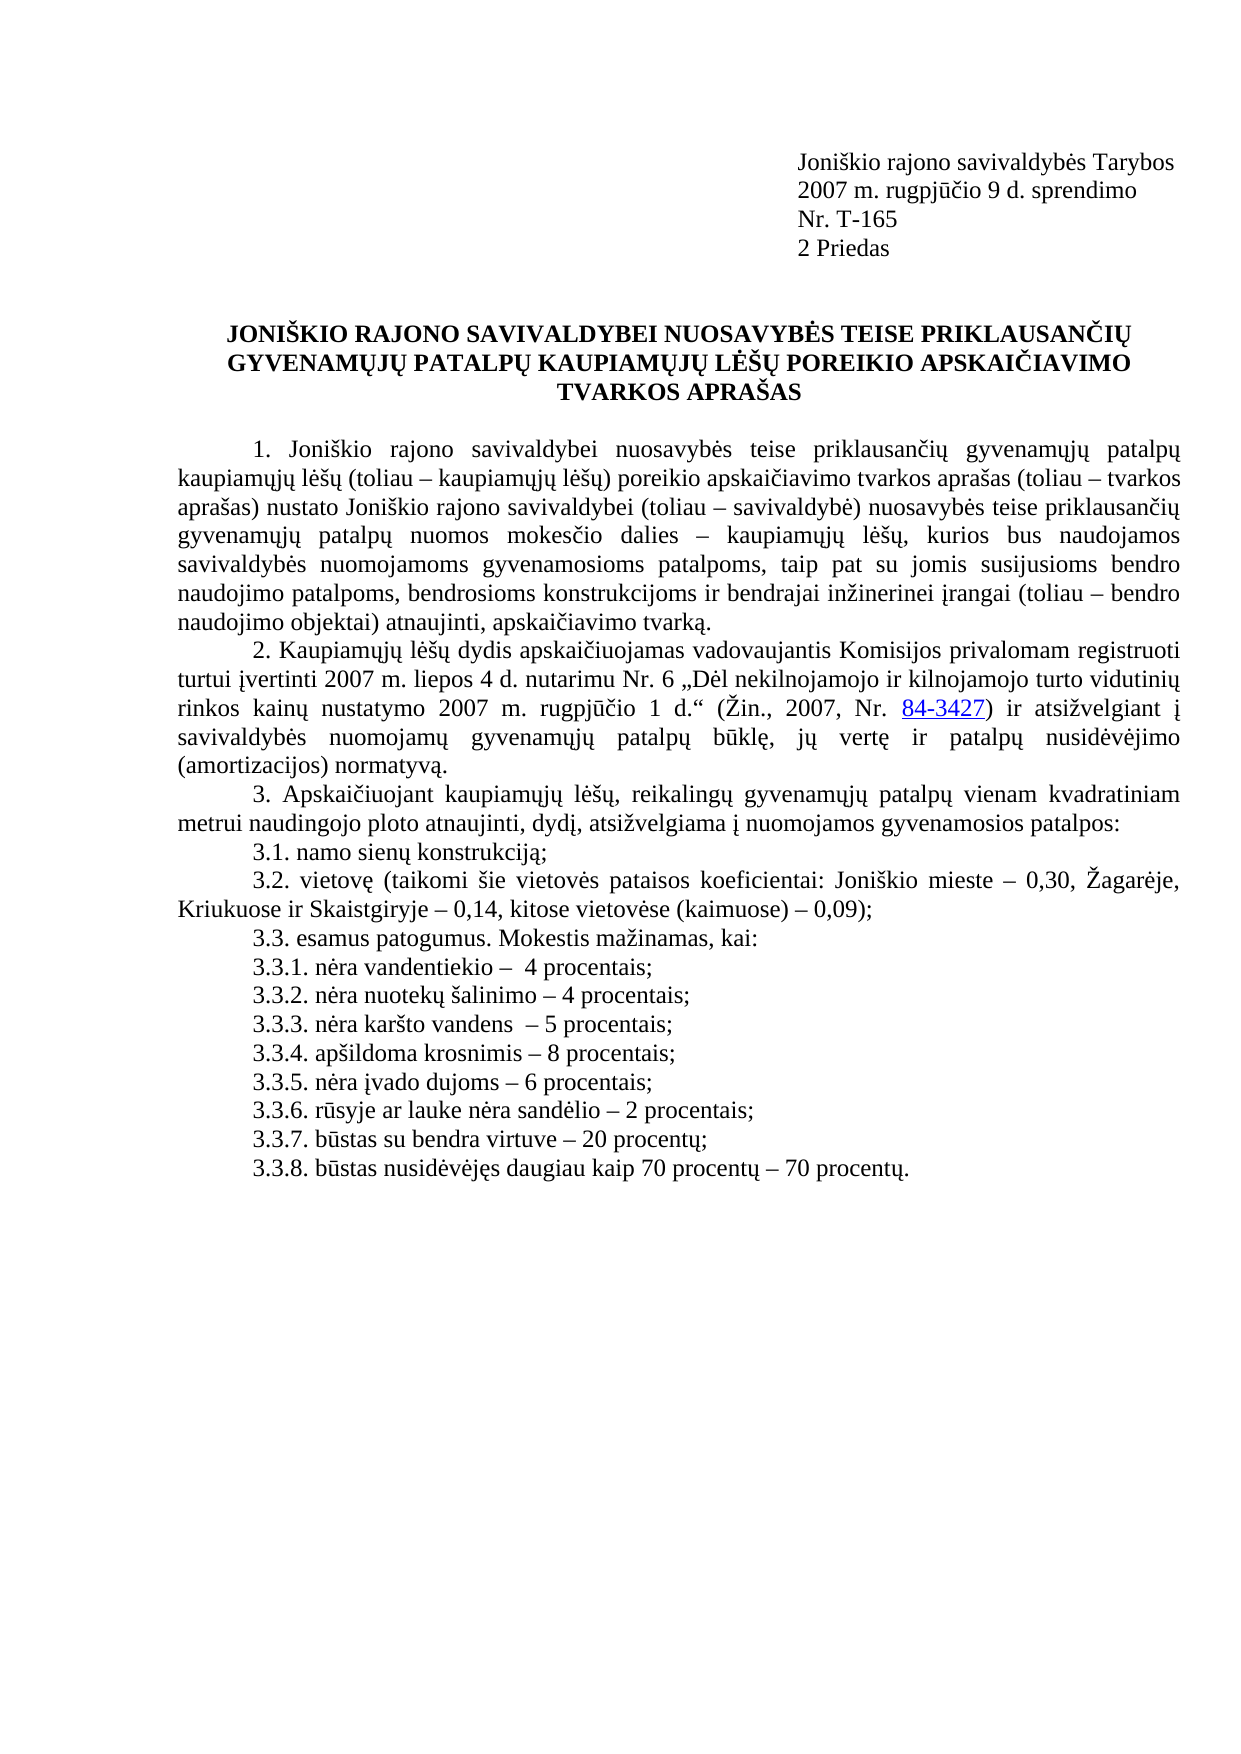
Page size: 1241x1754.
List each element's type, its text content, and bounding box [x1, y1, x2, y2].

text 3.1. namo sienų konstrukciją; [177, 837, 1181, 866]
text 3. Apskaičiuojant kaupiamųjų lėšų, reikalingų gyvenamųjų patalpų vienam kvadratiniam metrui naudingojo ploto atnaujinti, dydį, atsižvelgiama į nuomojamos gyvenamosios patalpos: [177, 779, 1181, 837]
text 3.3.6. rūsyje ar lauke nėra sandėlio – 2 procentais; [177, 1096, 1181, 1124]
text 1. Joniškio rajono savivaldybei nuosavybės teise priklausančių gyvenamųjų patalpų kaupiamųjų lėšų (toliau – kaupiamųjų lėšų) poreikio apskaičiavimo tvarkos aprašas (toliau – tvarkos aprašas) nustato Joniškio rajono savivaldybei (toliau – savivaldybė) nuosavybės teise priklausančių gyvenamųjų patalpų nuomos mokesčio dalies – kaupiamųjų lėšų, kurios bus naudojamos savivaldybės nuomojamoms gyvenamosioms patalpoms, taip pat su jomis susijusioms bendro naudojimo patalpoms, bendrosioms konstrukcijoms ir bendrajai inžinerinei įrangai (toliau – bendro naudojimo objektai) atnaujinti, apskaičiavimo tvarką. [177, 434, 1181, 636]
text 3.3.7. būstas su bendra virtuve – 20 procentų; [177, 1124, 1181, 1153]
text 2 Priedas [177, 233, 1181, 262]
text 3.3.3. nėra karšto vandens – 5 procentais; [177, 1009, 1181, 1038]
text Nr. T-165 [177, 204, 1181, 233]
text 3.3.4. apšildoma krosnimis – 8 procentais; [177, 1038, 1181, 1067]
text 3.2. vietovę (taikomi šie vietovės pataisos koeficientai: Joniškio mieste – 0,30, Žagarėje, Kriukuose ir Skaistgiryje – 0,14, kitose vietovėse (kaimuose) – 0,09); [177, 866, 1181, 923]
text 3.3. esamus patogumus. Mokestis mažinamas, kai: [177, 923, 1181, 952]
text 3.3.1. nėra vandentiekio – 4 procentais; [177, 952, 1181, 981]
text 3.3.8. būstas nusidėvėjęs daugiau kaip 70 procentų – 70 procentų. [177, 1153, 1181, 1182]
text Joniškio rajono savivaldybės Tarybos 2007 m. rugpjūčio 9 d. sprendimo [797, 147, 1181, 204]
text 3.3.2. nėra nuotekų šalinimo – 4 procentais; [177, 981, 1181, 1009]
text 3.3.5. nėra įvado dujoms – 6 procentais; [177, 1067, 1181, 1096]
text JONIŠKIO RAJONO SAVIVALDYBEI NUOSAVYBĖS TEISE PRIKLAUSANČIŲ GYVENAMŲJŲ PATALPŲ KAUPIAMŲJŲ LĖŠŲ POREIKIO APSKAIČIAVIMO TVARKOS APRAŠAS [177, 319, 1181, 406]
text 2. Kaupiamųjų lėšų dydis apskaičiuojamas vadovaujantis Komisijos privalomam registruoti turtui įvertinti 2007 m. liepos 4 d. nutarimu Nr. 6 „Dėl nekilnojamojo ir kilnojamojo turto vidutinių rinkos kainų nustatymo 2007 m. rugpjūčio 1 d.“ (Žin., 2007, Nr. 84-3427) ir atsižvelgiant į savivaldybės nuomojamų gyvenamųjų patalpų būklę, jų vertę ir patalpų nusidėvėjimo (amortizacijos) normatyvą. [177, 636, 1181, 779]
